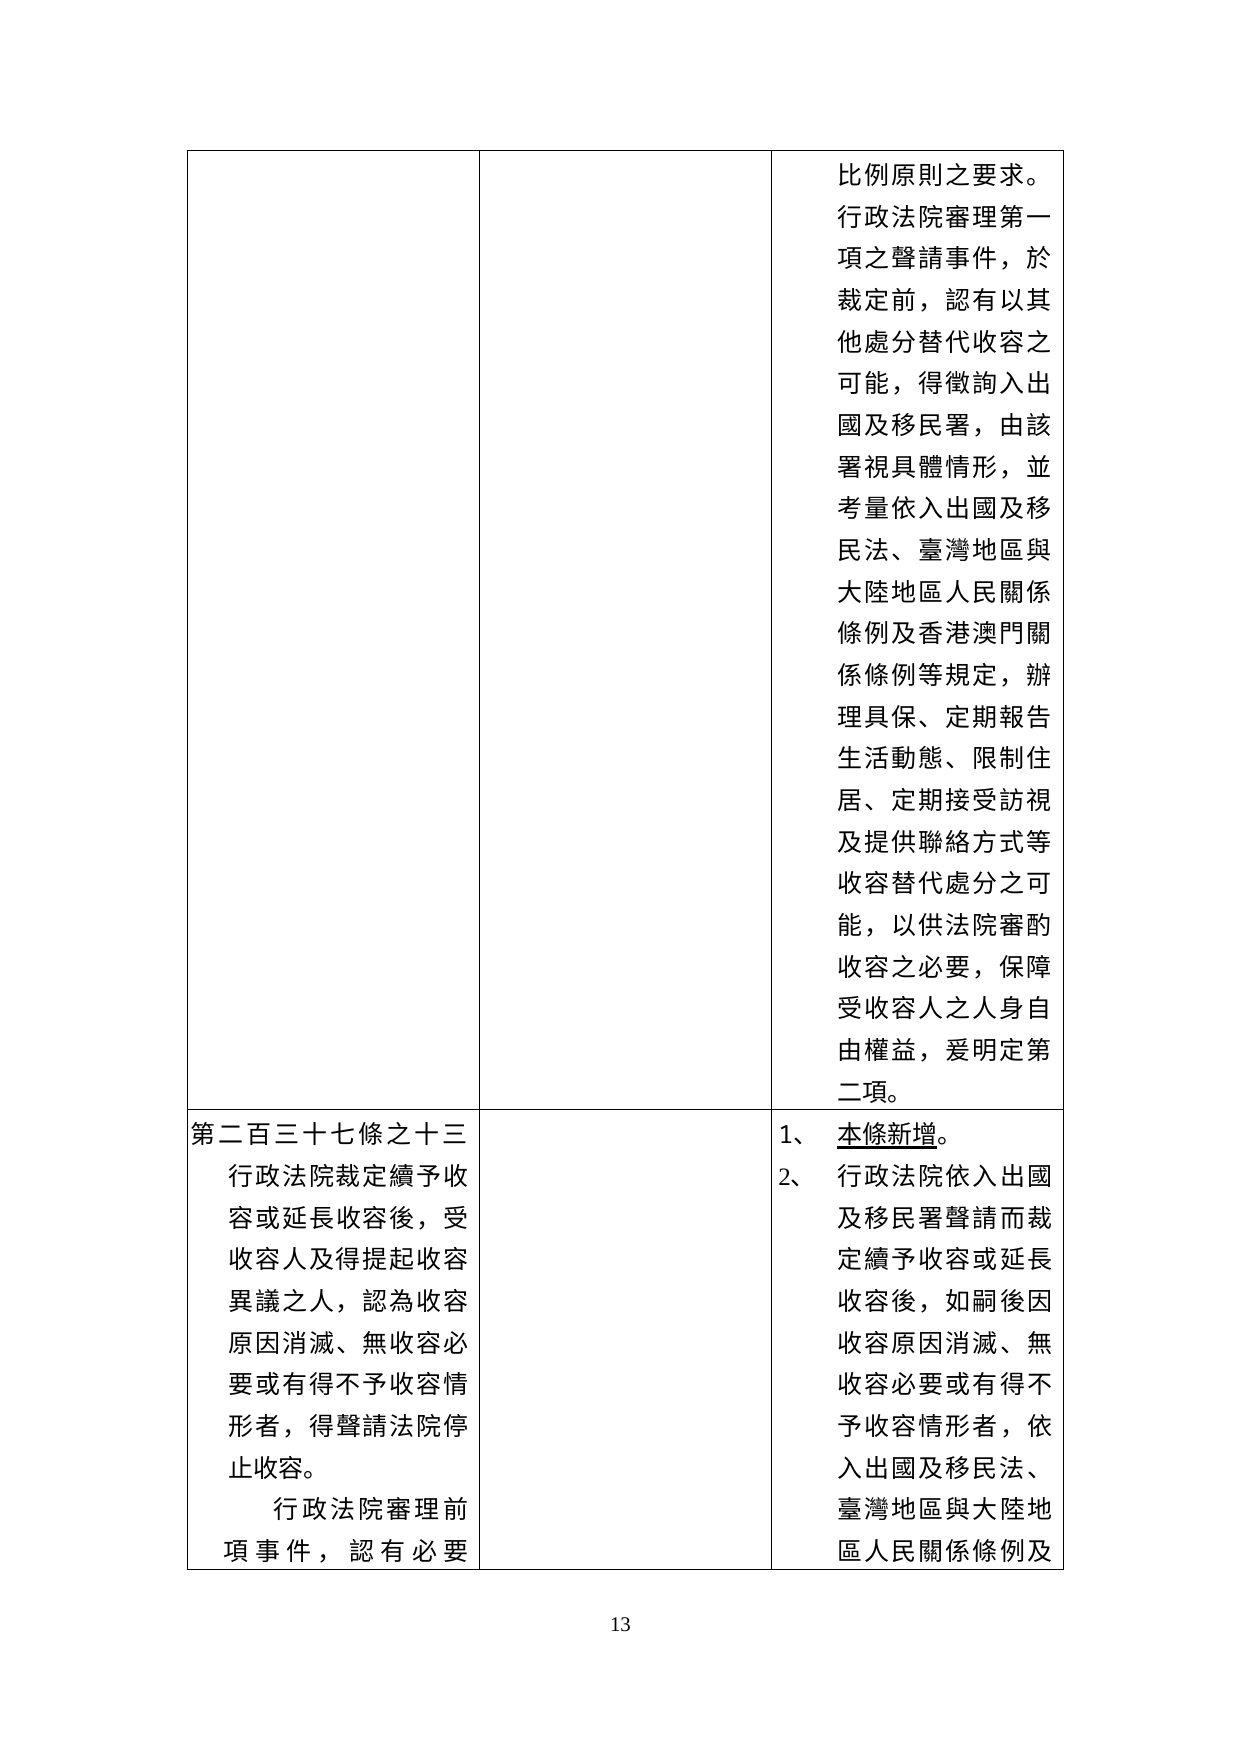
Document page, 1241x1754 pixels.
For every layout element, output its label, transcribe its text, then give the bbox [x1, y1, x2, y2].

table_cell 比例原則之要求。行政法院審理第一項之聲請事件，於裁定前，認有以其他處分替代收容之可能，得徵詢入出國及移民署，由該署視具體情形，並考量依入出國及移民法、臺灣地區與大陸地區人民關係條例及香港澳門關係條例等規定，辦理具保、定期報告生活動態、限制住居、定期接受訪視及提供聯絡方式等收容替代處分之可能，以供法院審酌收容之必要，保障受收容人之人身自由權益，爰明定第二項。 [772, 151, 1063, 1109]
table_cell [188, 151, 479, 1109]
table_cell 第二百三十七條之十三 行政法院裁定續予收容或延長收容後，受收容人及得提起收容異議之人，認為收容原因消滅、無收容必要或有得不予收容情形者，得聲請法院停止收容。 行政法院審理前項事件，認有必要 [188, 1110, 479, 1569]
table_cell [480, 1110, 771, 1569]
table_cell [480, 151, 771, 1109]
table_cell 本條新增。 行政法院依入出國及移民署聲請而裁定續予收容或延長收容後，如嗣後因收容原因消滅、無收容必要或有得不予收容情形者，依入出國及移民法、臺灣地區與大陸地區人民關係條例及 [772, 1110, 1063, 1569]
